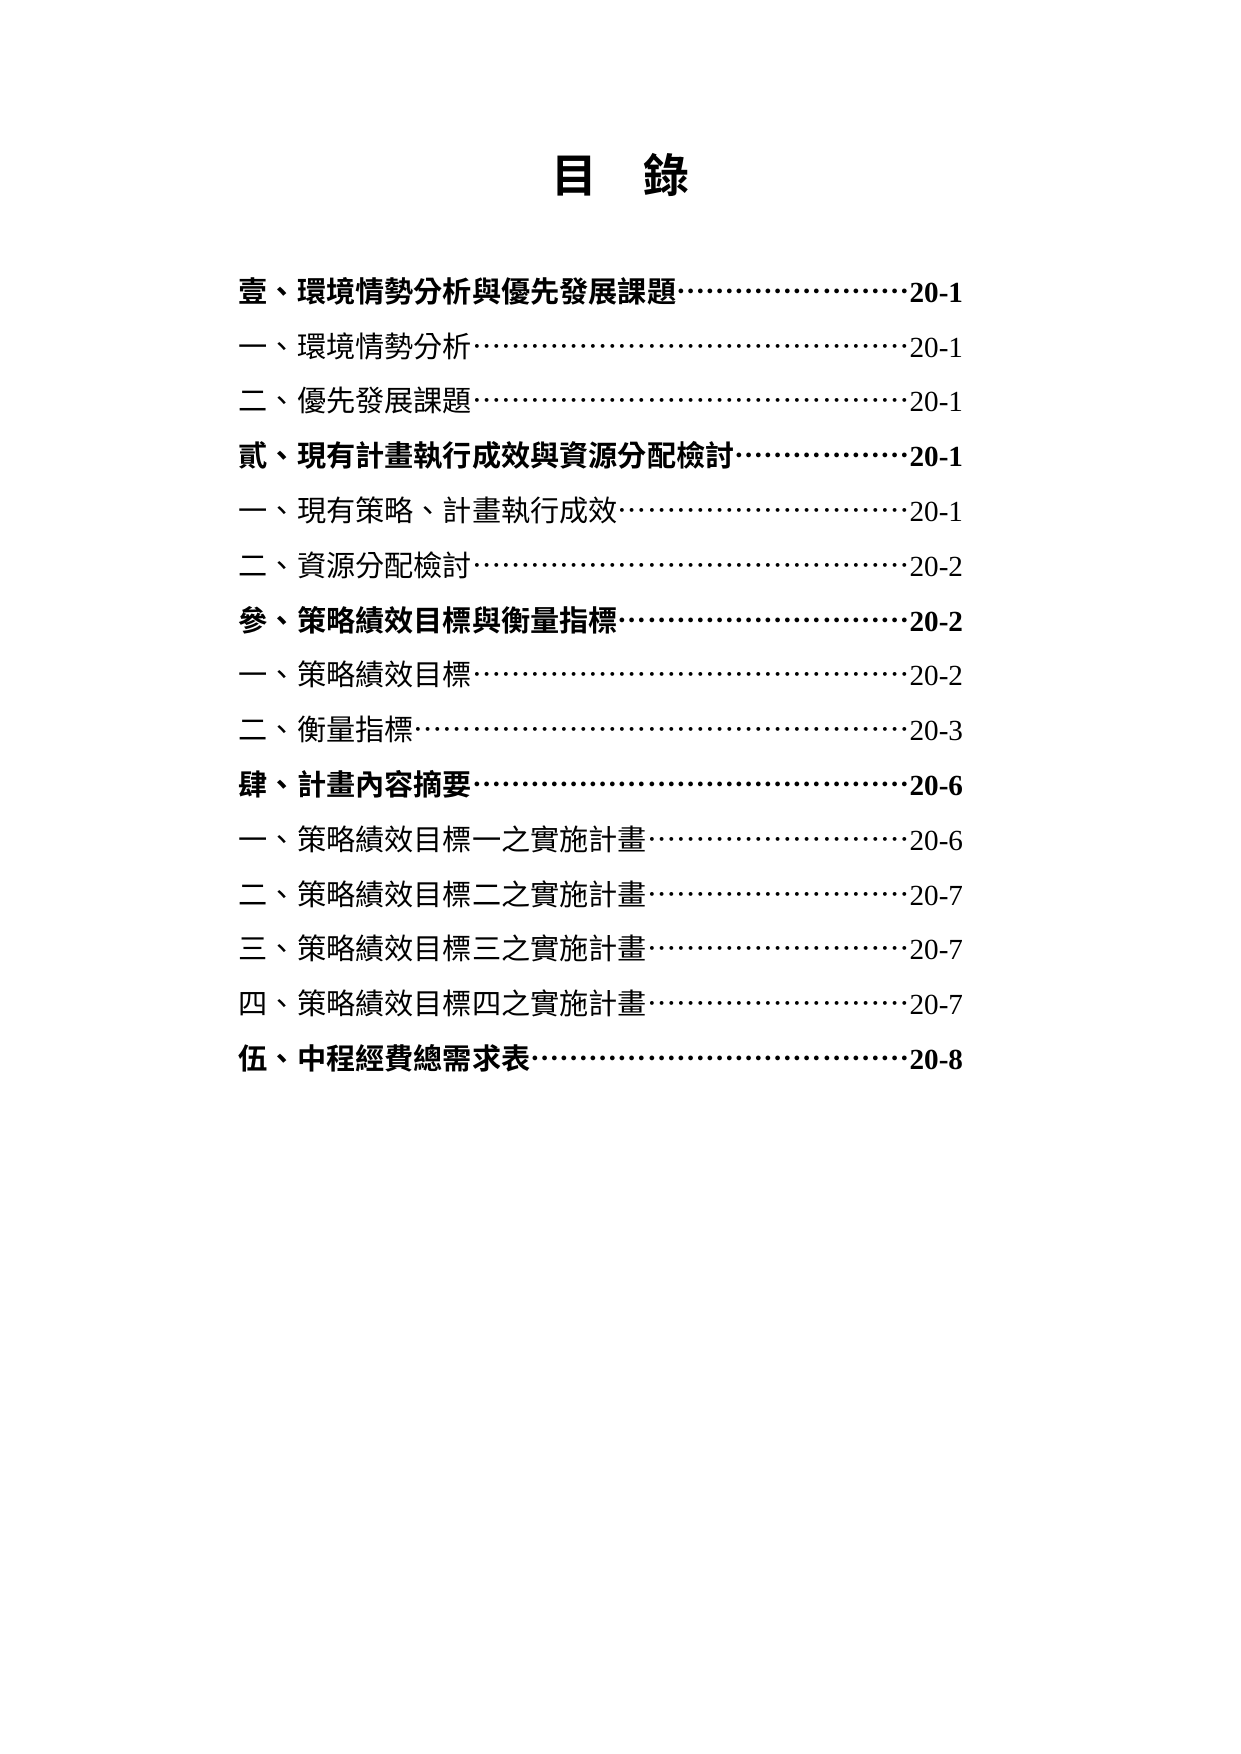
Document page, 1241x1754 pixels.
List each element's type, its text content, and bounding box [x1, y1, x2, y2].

text 二、策略績效目標二之實施計畫………………………20-7 [238, 871, 1152, 913]
text 一、策略績效目標………………………………………20-2 [238, 652, 1152, 694]
text 壹、環境情勢分析與優先發展課題……………………20-1 [238, 268, 1152, 311]
text 三、策略績效目標三之實施計畫………………………20-7 [238, 926, 1152, 968]
text 一、現有策略、計畫執行成效…………………………20-1 [238, 487, 1152, 530]
text 二、衡量指標……………………………………………20-3 [238, 707, 1152, 749]
text 參、策略績效目標與衡量指標…………………………20-2 [238, 597, 1152, 639]
text 一、環境情勢分析………………………………………20-1 [238, 323, 1152, 365]
text 伍、中程經費總需求表…………………………………20-8 [238, 1035, 1152, 1078]
text 目 錄 [88, 139, 1152, 206]
text 肆、計畫內容摘要………………………………………20-6 [238, 761, 1152, 804]
text 二、優先發展課題………………………………………20-1 [238, 378, 1152, 420]
text 二、資源分配檢討………………………………………20-2 [238, 542, 1152, 584]
text 四、策略績效目標四之實施計畫………………………20-7 [238, 981, 1152, 1023]
text 貳、現有計畫執行成效與資源分配檢討………………20-1 [238, 433, 1152, 475]
text 一、策略績效目標一之實施計畫………………………20-6 [238, 816, 1152, 858]
